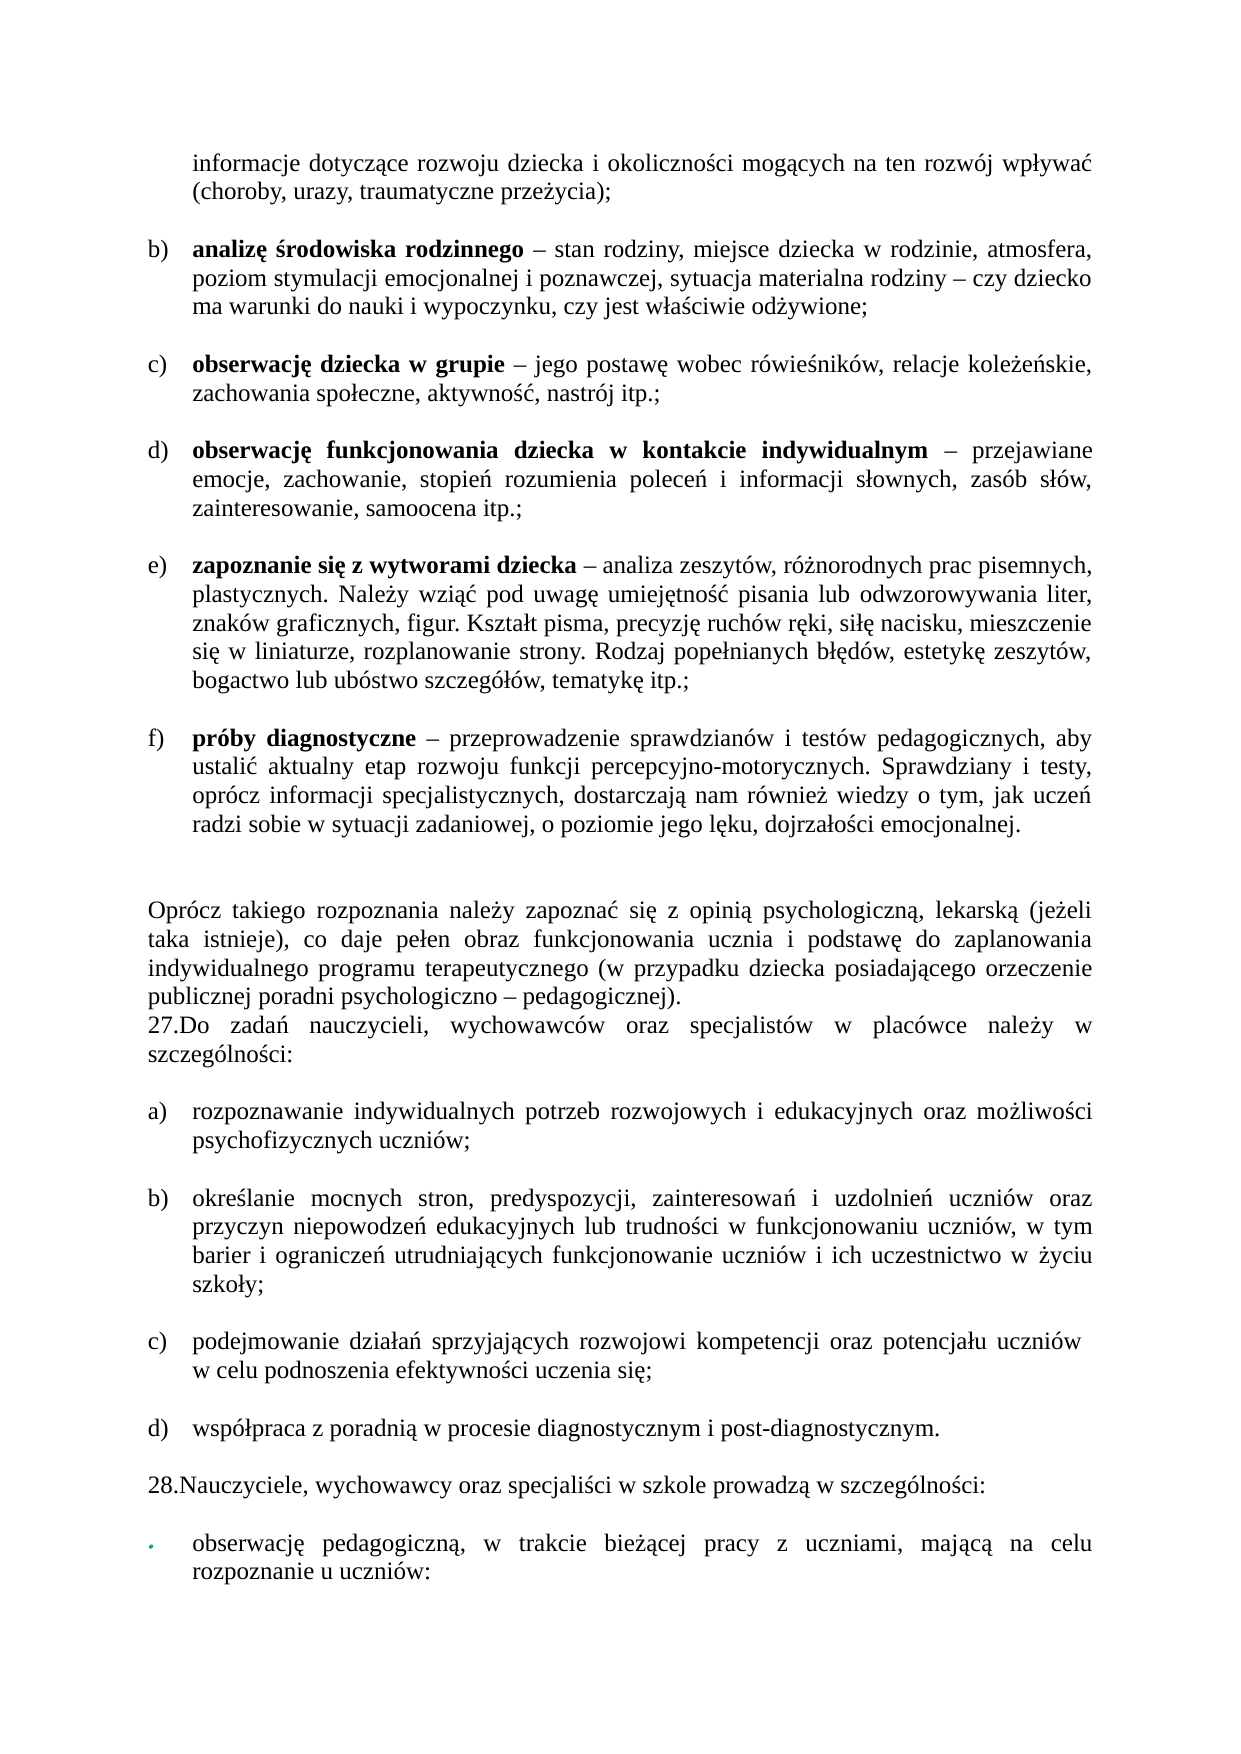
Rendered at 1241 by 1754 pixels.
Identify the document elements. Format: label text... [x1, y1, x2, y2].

list określanie mocnych stron, predyspozycji, zainteresowań i uzdolnień uczniów oraz przyczyn niepowodzeń edukacyjnych lub trudności w funkcjonowaniu uczniów, w tym barier i ograniczeń utrudniających funkcjonowanie uczniów i ich uczestnictwo w życiu szkoły; [148, 1183, 1093, 1298]
text Oprócz takiego rozpoznania należy zapoznać się z opinią psychologiczną, lekarską (jeżeli taka istnieje), co daje pełen obraz funkcjonowania ucznia i podstawę do zaplanowania indywidualnego programu terapeutycznego (w przypadku dziecka posiadającego orzeczenie publicznej poradni psychologiczno – pedagogicznej). [148, 895, 1093, 1010]
list analizę środowiska rodzinnego – stan rodziny, miejsce dziecka w rodzinie, atmosfera, poziom stymulacji emocjonalnej i poznawczej, sytuacja materialna rodziny – czy dziecko ma warunki do nauki i wypoczynku, czy jest właściwie odżywione; [148, 234, 1093, 320]
list współpraca z poradnią w procesie diagnostycznym i post-diagnostycznym. [148, 1413, 1093, 1441]
text 28.Nauczyciele, wychowawcy oraz specjaliści w szkole prowadzą w szczególności: [148, 1470, 1093, 1499]
list zapoznanie się z wytworami dziecka – analiza zeszytów, różnorodnych prac pisemnych, plastycznych. Należy wziąć pod uwagę umiejętność pisania lub odwzorowywania liter, znaków graficznych, figur. Kształt pisma, precyzję ruchów ręki, siłę nacisku, mieszczenie się w liniaturze, rozplanowanie strony. Rodzaj popełnianych błędów, estetykę zeszytów, bogactwo lub ubóstwo szczegółów, tematykę itp.; [148, 550, 1093, 694]
text 27.Do zadań nauczycieli, wychowawców oraz specjalistów w placówce należy w szczególności: [148, 1010, 1093, 1068]
list informacje dotyczące rozwoju dziecka i okoliczności mogących na ten rozwój wpływać (choroby, urazy, traumatyczne przeżycia); [148, 148, 1093, 205]
list obserwację dziecka w grupie – jego postawę wobec rówieśników, relacje koleżeńskie, zachowania społeczne, aktywność, nastrój itp.; [148, 349, 1093, 406]
list rozpoznawanie indywidualnych potrzeb rozwojowych i edukacyjnych oraz możliwości psychofizycznych uczniów; [148, 1096, 1093, 1154]
list obserwację funkcjonowania dziecka w kontakcie indywidualnym – przejawiane emocje, zachowanie, stopień rozumienia poleceń i informacji słownych, zasób słów, zainteresowanie, samoocena itp.; [148, 435, 1093, 521]
list podejmowanie działań sprzyjających rozwojowi kompetencji oraz potencjału uczniów w celu podnoszenia efektywności uczenia się; [148, 1326, 1093, 1384]
list obserwację pedagogiczną, w trakcie bieżącej pracy z uczniami, mającą na celu rozpoznanie u uczniów: [148, 1528, 1093, 1585]
list próby diagnostyczne – przeprowadzenie sprawdzianów i testów pedagogicznych, aby ustalić aktualny etap rozwoju funkcji percepcyjno-motorycznych. Sprawdziany i testy, oprócz informacji specjalistycznych, dostarczają nam również wiedzy o tym, jak uczeń radzi sobie w sytuacji zadaniowej, o poziomie jego lęku, dojrzałości emocjonalnej. [148, 723, 1093, 838]
